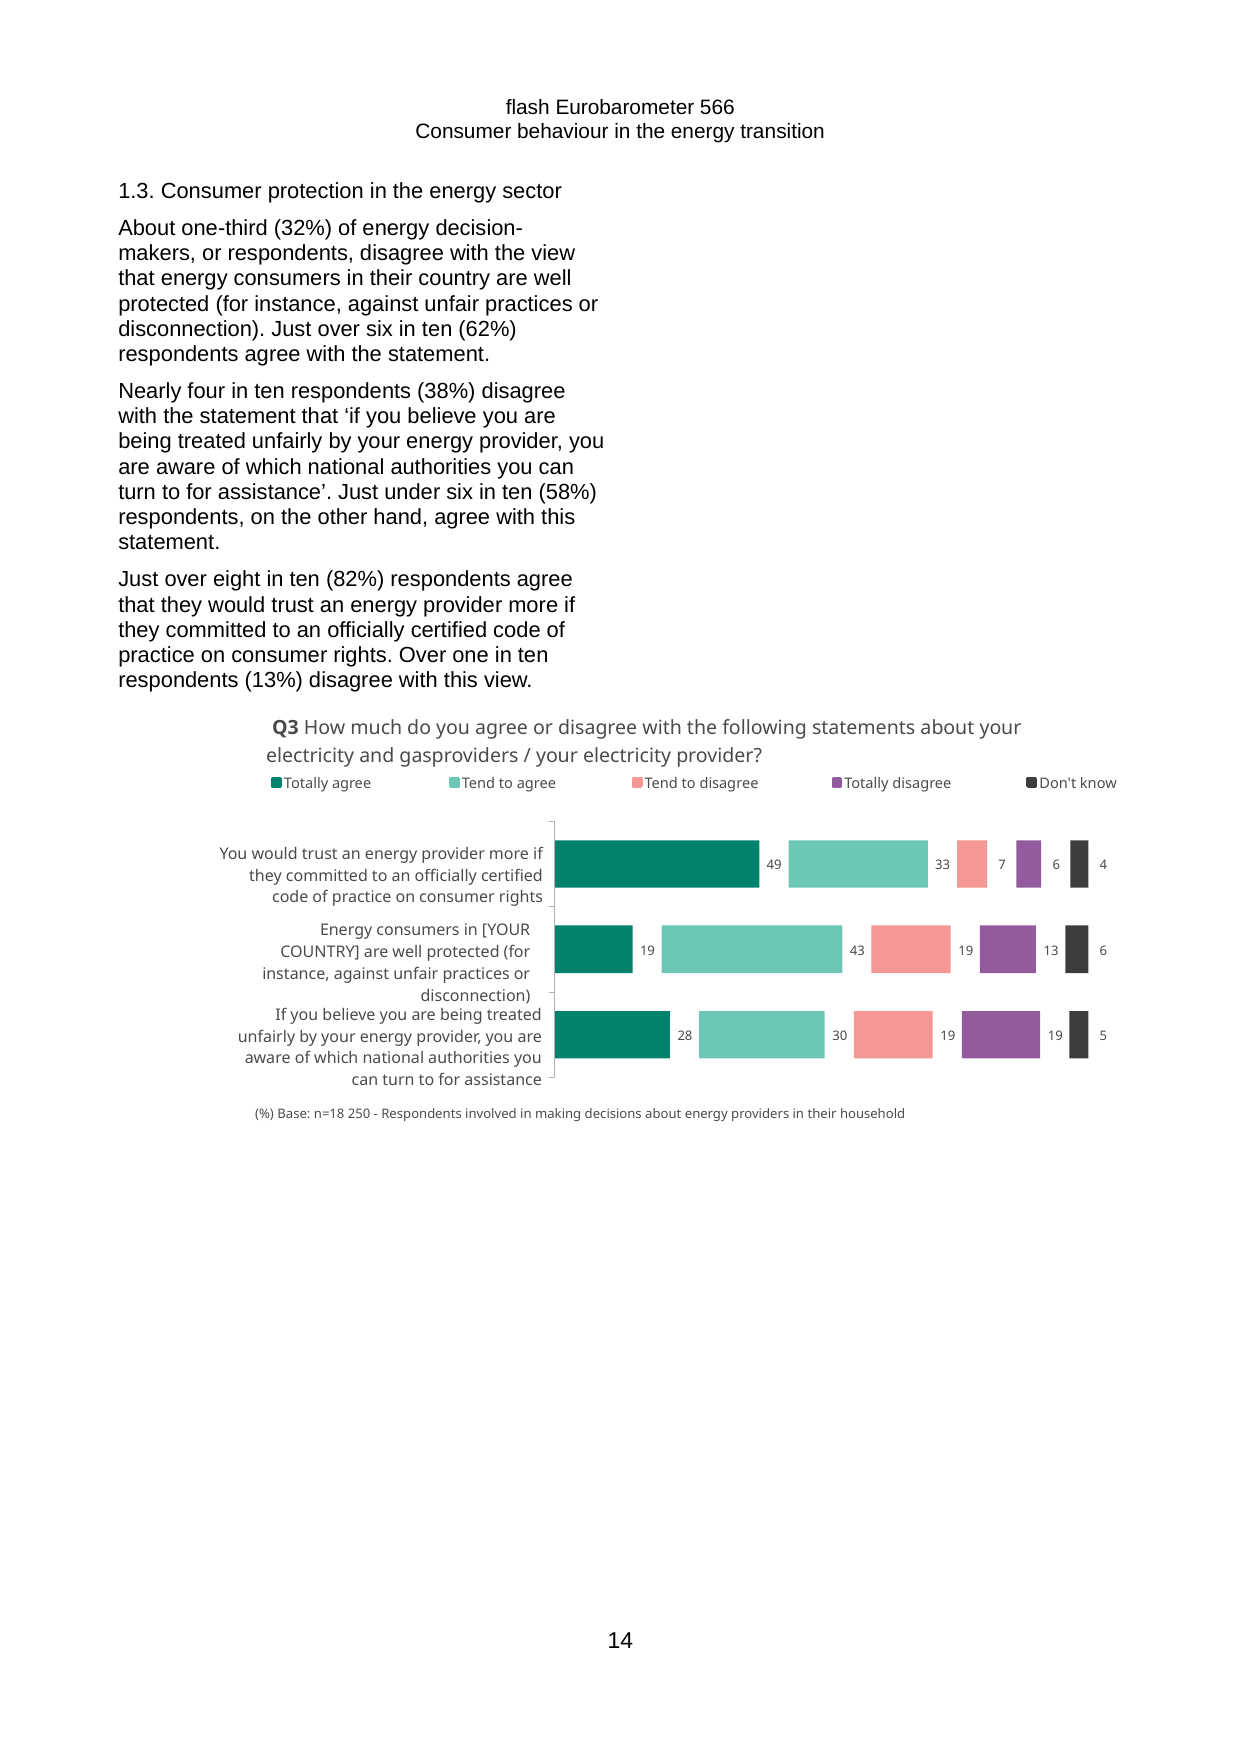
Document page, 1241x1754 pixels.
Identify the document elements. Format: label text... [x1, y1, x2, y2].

text About one-third (32%) of energy decision- makers, or respondents, disagree with the view that energy consumers in their country are well protected (for instance, against unfair practices or disconnection). Just over six in ten (62%) respondents agree with the statement. [118, 215, 605, 366]
text Just over eight in ten (82%) respondents agree that they would trust an energy provider more if they committed to an officially certified code of practice on consumer rights. Over one in ten respondents (13%) disagree with this view. [118, 566, 605, 692]
text Nearly four in ten respondents (38%) disagree with the statement that ‘if you believe you are being treated unfairly by your energy provider, you are aware of which national authorities you can turn to for assistance’. Just under six in ten (58%) respondents, on the other hand, agree with this statement. [118, 378, 605, 554]
text 1.3. Consumer protection in the energy sector [118, 178, 605, 203]
